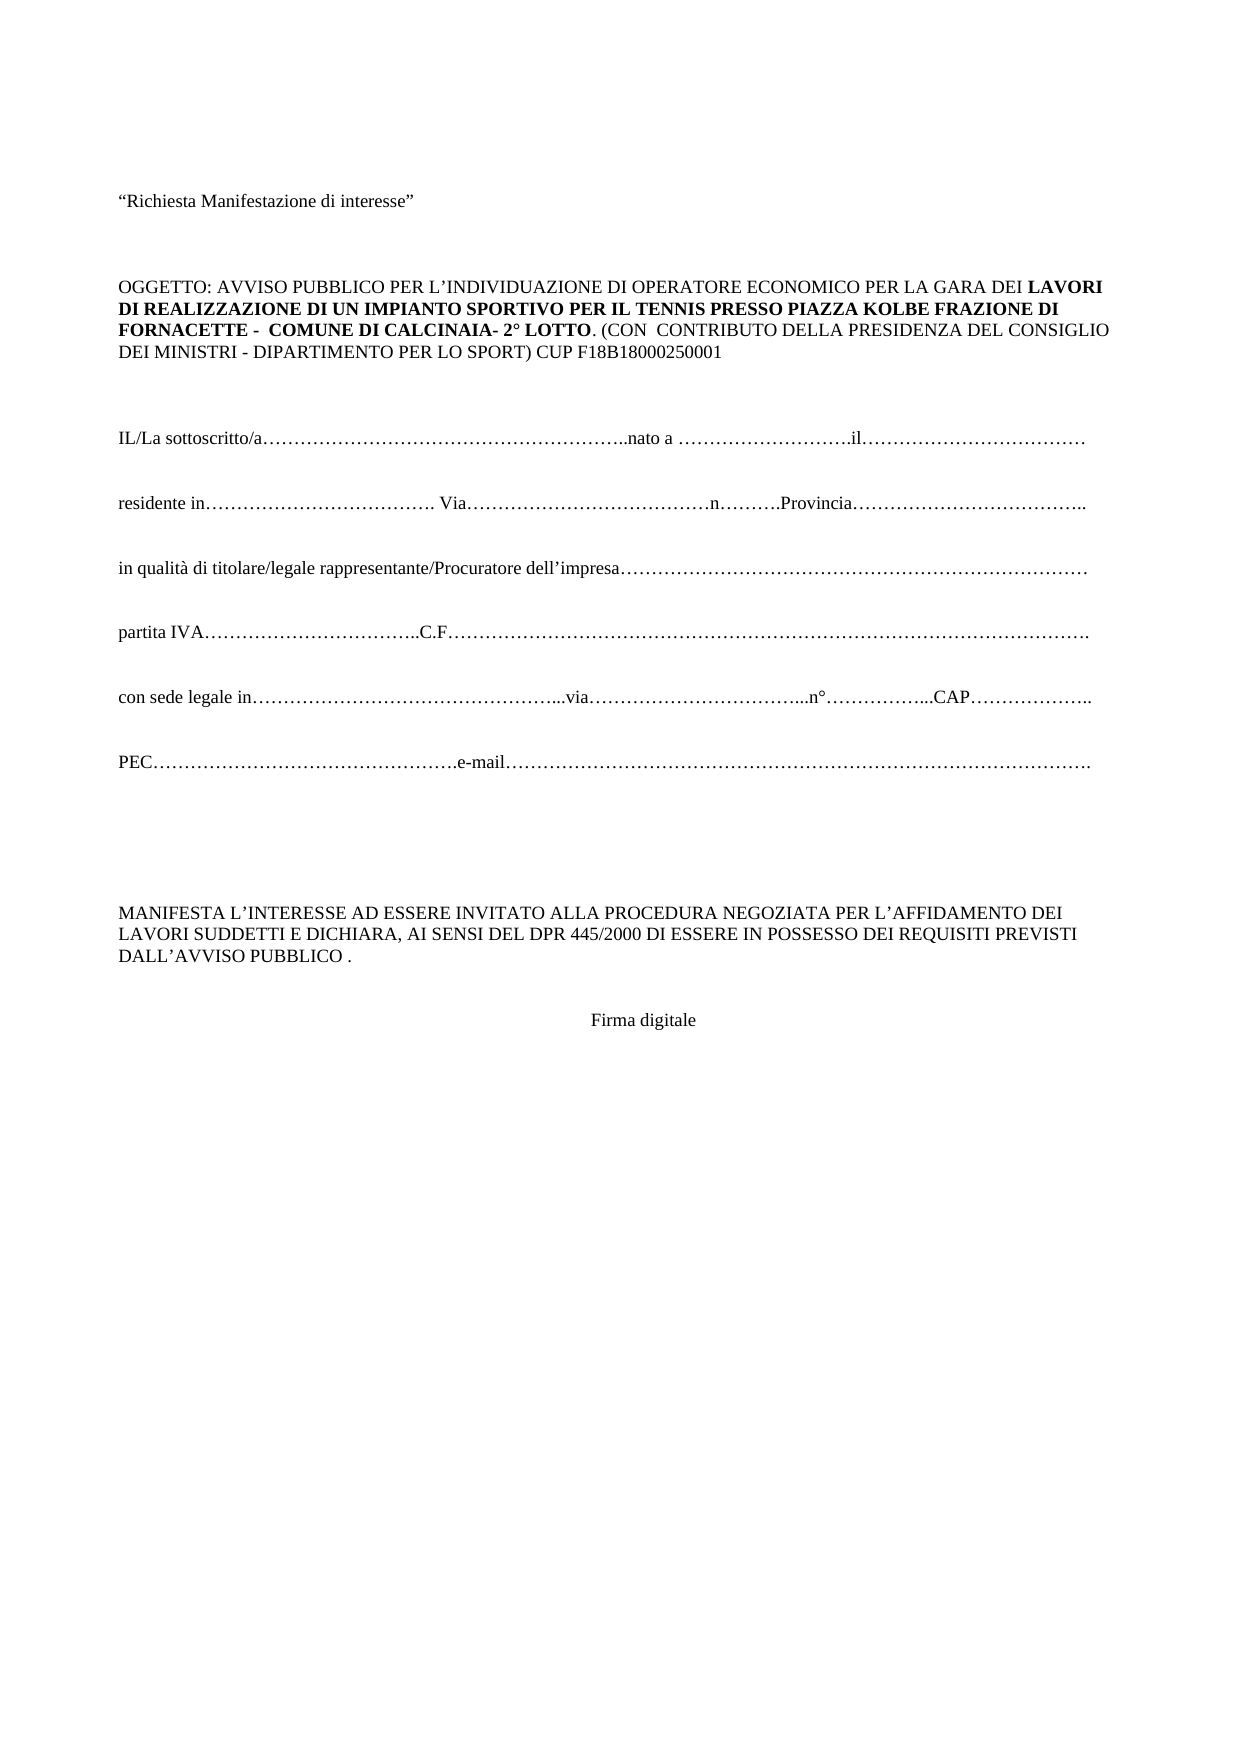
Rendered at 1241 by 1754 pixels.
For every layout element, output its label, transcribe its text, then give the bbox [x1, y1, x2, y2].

text OGGETTO: AVVISO PUBBLICO PER L’INDIVIDUAZIONE DI OPERATORE ECONOMICO PER LA GARA DEI LAVORI DI REALIZZAZIONE DI UN IMPIANTO SPORTIVO PER IL TENNIS PRESSO PIAZZA KOLBE FRAZIONE DI FORNACETTE - COMUNE DI CALCINAIA- 2° LOTTO. (CON CONTRIBUTO DELLA PRESIDENZA DEL CONSIGLIO DEI MINISTRI - DIPARTIMENTO PER LO SPORT) CUP F18B18000250001 [118, 276, 1122, 362]
text in qualità di titolare/legale rappresentante/Procuratore dell’impresa………………………………………………………………… [118, 557, 1122, 578]
text “Richiesta Manifestazione di interesse” [118, 190, 1122, 212]
text Firma digitale [118, 1009, 1122, 1031]
text IL/La sottoscritto/a…………………………………………………..nato a ……………………….il……………………………… [118, 427, 1122, 449]
text con sede legale in…………………………………………...via……………………………...n°……………...CAP……………….. [118, 686, 1122, 707]
text residente in………………………………. Via…………………………………n……….Provincia……………………………….. [118, 492, 1122, 513]
text partita IVA……………………………..C.F…………………………………………………………………………………………. [118, 621, 1122, 643]
text PEC………………………………………….e-mail…………………………………………………………………………………. [118, 751, 1122, 772]
text MANIFESTA L’INTERESSE AD ESSERE INVITATO ALLA PROCEDURA NEGOZIATA PER L’AFFIDAMENTO DEI LAVORI SUDDETTI E DICHIARA, AI SENSI DEL DPR 445/2000 DI ESSERE IN POSSESSO DEI REQUISITI PREVISTI DALL’AVVISO PUBBLICO . [118, 902, 1122, 966]
